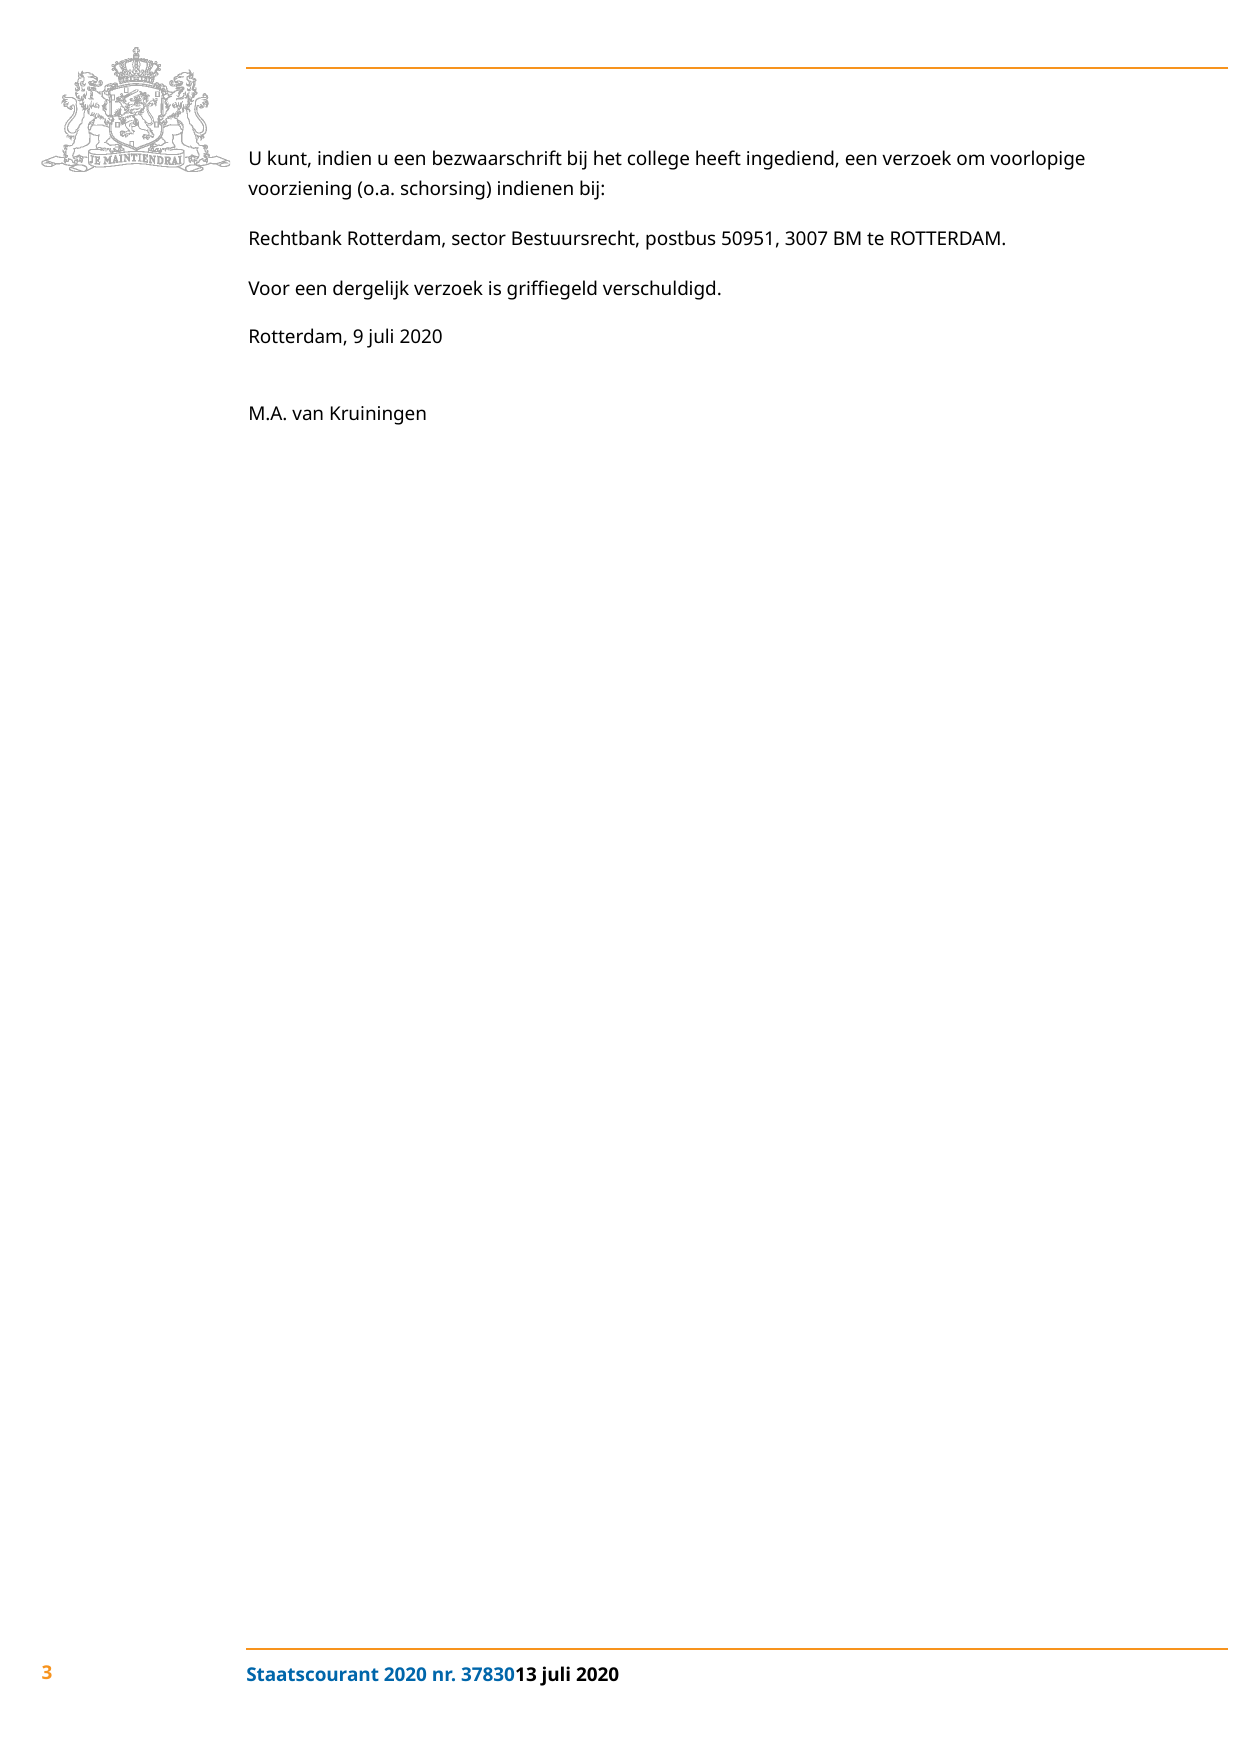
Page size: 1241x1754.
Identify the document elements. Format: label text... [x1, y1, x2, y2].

text M.A. van Kruiningen [248, 401, 1152, 426]
text Rotterdam, 9 juli 2020 [248, 323, 1152, 349]
text U kunt, indien u een bezwaarschrift bij het college heeft ingediend, een verzoek om voorlopige voorziening (o.a. schorsing) indienen bij: [248, 145, 1152, 201]
text Voor een dergelijk verzoek is griffiegeld verschuldigd. [248, 276, 1152, 301]
picture [41, 47, 231, 172]
text Rechtbank Rotterdam, sector Bestuursrecht, postbus 50951, 3007 BM te ROTTERDAM. [248, 225, 1152, 251]
